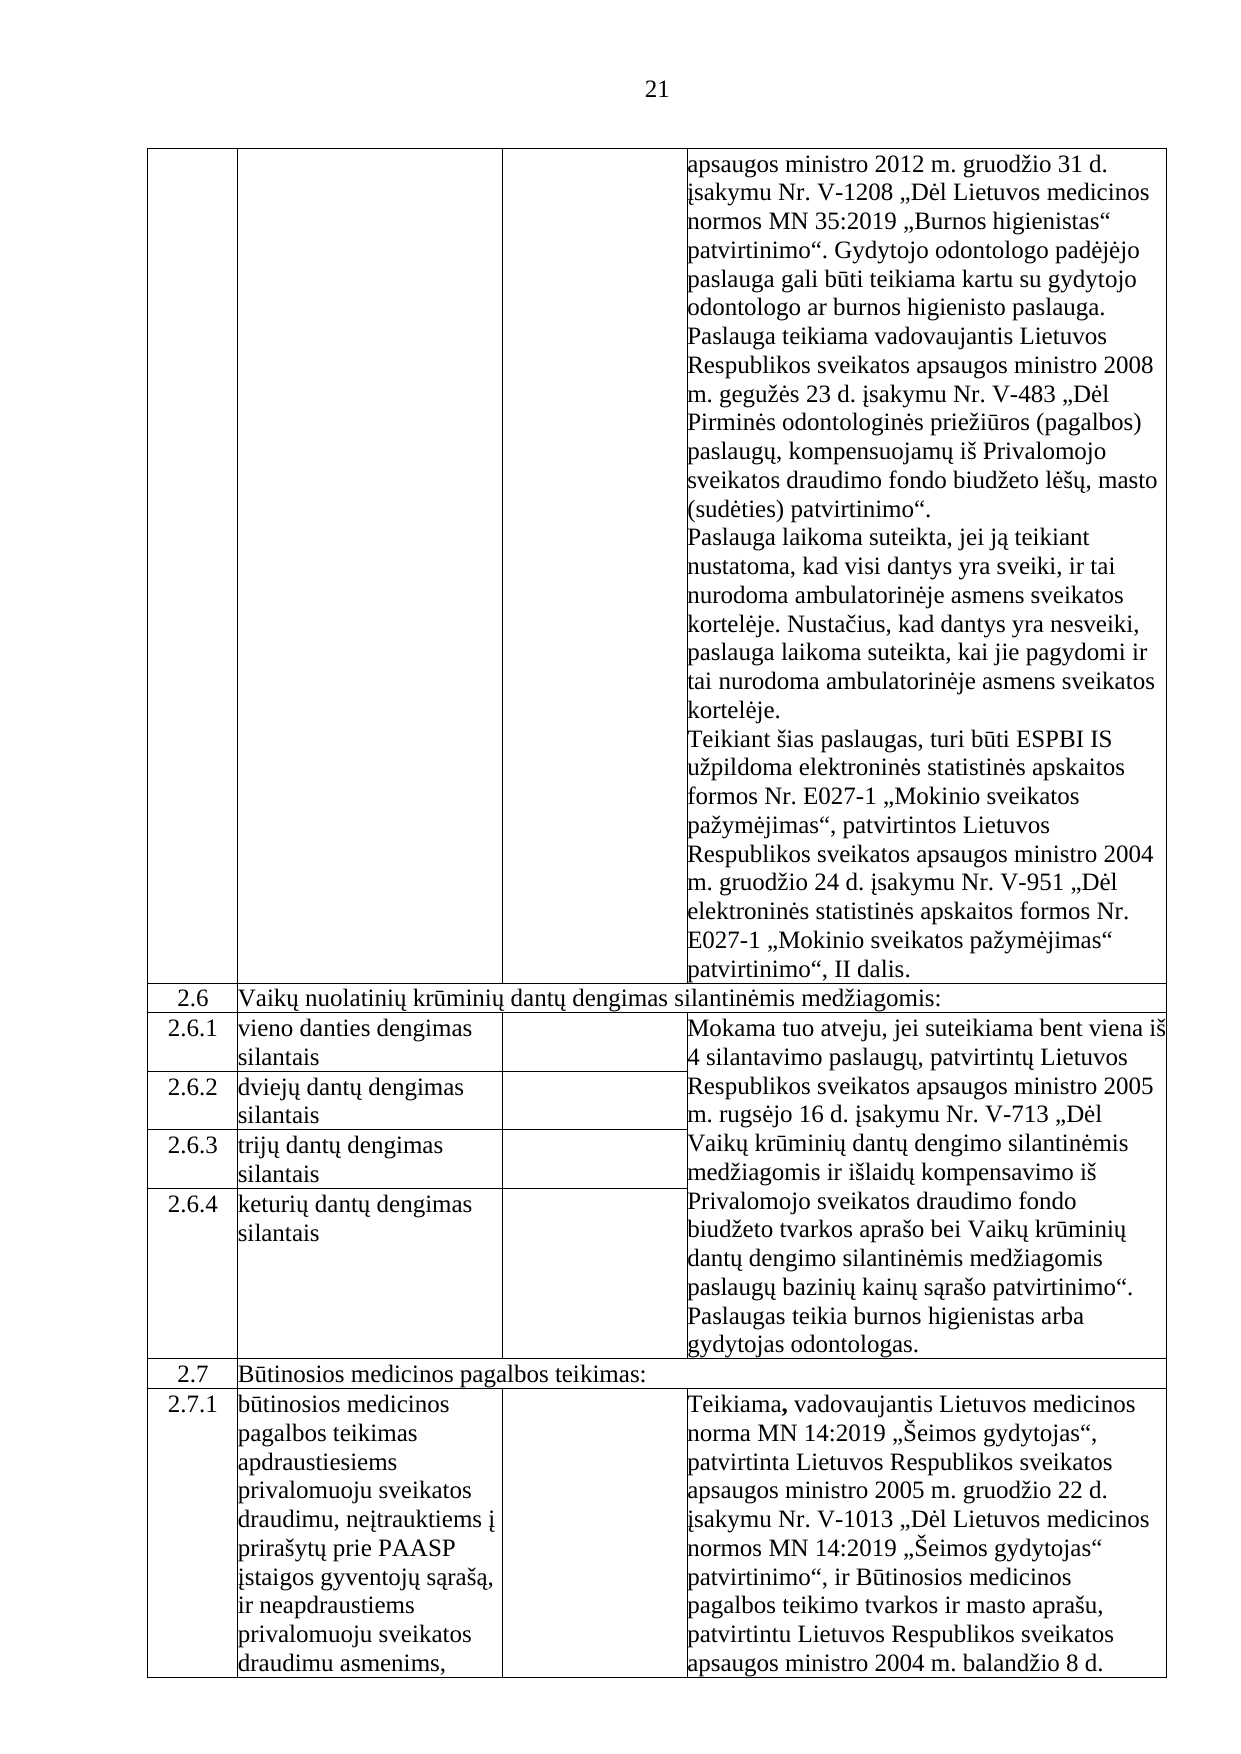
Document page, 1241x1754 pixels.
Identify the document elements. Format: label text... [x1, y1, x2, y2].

table_cell Būtinosios medicinos pagalbos teikimas: [238, 1359, 1166, 1388]
table_cell [238, 149, 502, 982]
table_cell [503, 1189, 687, 1358]
table_cell Teikiama, vadovaujantis Lietuvos medicinos norma MN 14:2019 „Šeimos gydytojas“, patvirtinta Lietuvos Respublikos sveikatos apsaugos ministro 2005 m. gruodžio 22 d. įsakymu Nr. V-1013 „Dėl Lietuvos medicinos normos MN 14:2019 „Šeimos gydytojas“ patvirtinimo“, ir Būtinosios medicinos pagalbos teikimo tvarkos ir masto aprašu, patvirtintu Lietuvos Respublikos sveikatos apsaugos ministro 2004 m. balandžio 8 d. [688, 1389, 1166, 1677]
table_cell 2.6.4 [148, 1189, 237, 1358]
table_cell [503, 149, 687, 982]
table_cell [148, 149, 237, 982]
table_cell apsaugos ministro 2012 m. gruodžio 31 d. įsakymu Nr. V-1208 „Dėl Lietuvos medicinos normos MN 35:2019 „Burnos higienistas“ patvirtinimo“. Gydytojo odontologo padėjėjo paslauga gali būti teikiama kartu su gydytojo odontologo ar burnos higienisto paslauga. Paslauga teikiama vadovaujantis Lietuvos Respublikos sveikatos apsaugos ministro 2008 m. gegužės 23 d. įsakymu Nr. V-483 „Dėl Pirminės odontologinės priežiūros (pagalbos) paslaugų, kompensuojamų iš Privalomojo sveikatos draudimo fondo biudžeto lėšų, masto (sudėties) patvirtinimo“. Paslauga laikoma suteikta, jei ją teikiant nustatoma, kad visi dantys yra sveiki, ir tai nurodoma ambulatorinėje asmens sveikatos kortelėje. Nustačius, kad dantys yra nesveiki, paslauga laikoma suteikta, kai jie pagydomi ir tai nurodoma ambulatorinėje asmens sveikatos kortelėje. Teikiant šias paslaugas, turi būti ESPBI IS užpildoma elektroninės statistinės apskaitos formos Nr. E027-1 „Mokinio sveikatos pažymėjimas“, patvirtintos Lietuvos Respublikos sveikatos apsaugos ministro 2004 m. gruodžio 24 d. įsakymu Nr. V-951 „Dėl elektroninės statistinės apskaitos formos Nr. E027-1 „Mokinio sveikatos pažymėjimas“ patvirtinimo“, II dalis. [688, 149, 1166, 982]
table_cell Vaikų nuolatinių krūminių dantų dengimas silantinėmis medžiagomis: [238, 984, 1166, 1012]
table_cell 2.6.1 [148, 1013, 237, 1071]
table_cell Mokama tuo atveju, jei suteikiama bent viena iš 4 silantavimo paslaugų, patvirtintų Lietuvos Respublikos sveikatos apsaugos ministro 2005 m. rugsėjo 16 d. įsakymu Nr. V-713 „Dėl Vaikų krūminių dantų dengimo silantinėmis medžiagomis ir išlaidų kompensavimo iš Privalomojo sveikatos draudimo fondo biudžeto tvarkos aprašo bei Vaikų krūminių dantų dengimo silantinėmis medžiagomis paslaugų bazinių kainų sąrašo patvirtinimo“. Paslaugas teikia burnos higienistas arba gydytojas odontologas. [688, 1013, 1166, 1358]
table_cell [503, 1072, 687, 1129]
table_cell dviejų dantų dengimas silantais [238, 1072, 502, 1129]
table_cell [503, 1013, 687, 1071]
table_cell trijų dantų dengimas silantais [238, 1130, 502, 1188]
table_cell būtinosios medicinos pagalbos teikimas apdraustiesiems privalomuoju sveikatos draudimu, neįtrauktiems į prirašytų prie PAASP įstaigos gyventojų sąrašą, ir neapdraustiems privalomuoju sveikatos draudimu asmenims, [238, 1389, 502, 1677]
table_cell [503, 1130, 687, 1188]
table_cell [503, 1389, 687, 1677]
table_cell 2.6.2 [148, 1072, 237, 1129]
table_cell 2.7 [148, 1359, 237, 1388]
table_cell 2.6.3 [148, 1130, 237, 1188]
table_cell keturių dantų dengimas silantais [238, 1189, 502, 1358]
table_cell 2.6 [148, 984, 237, 1012]
table_cell vieno danties dengimas silantais [238, 1013, 502, 1071]
table_cell 2.7.1 [148, 1389, 237, 1677]
